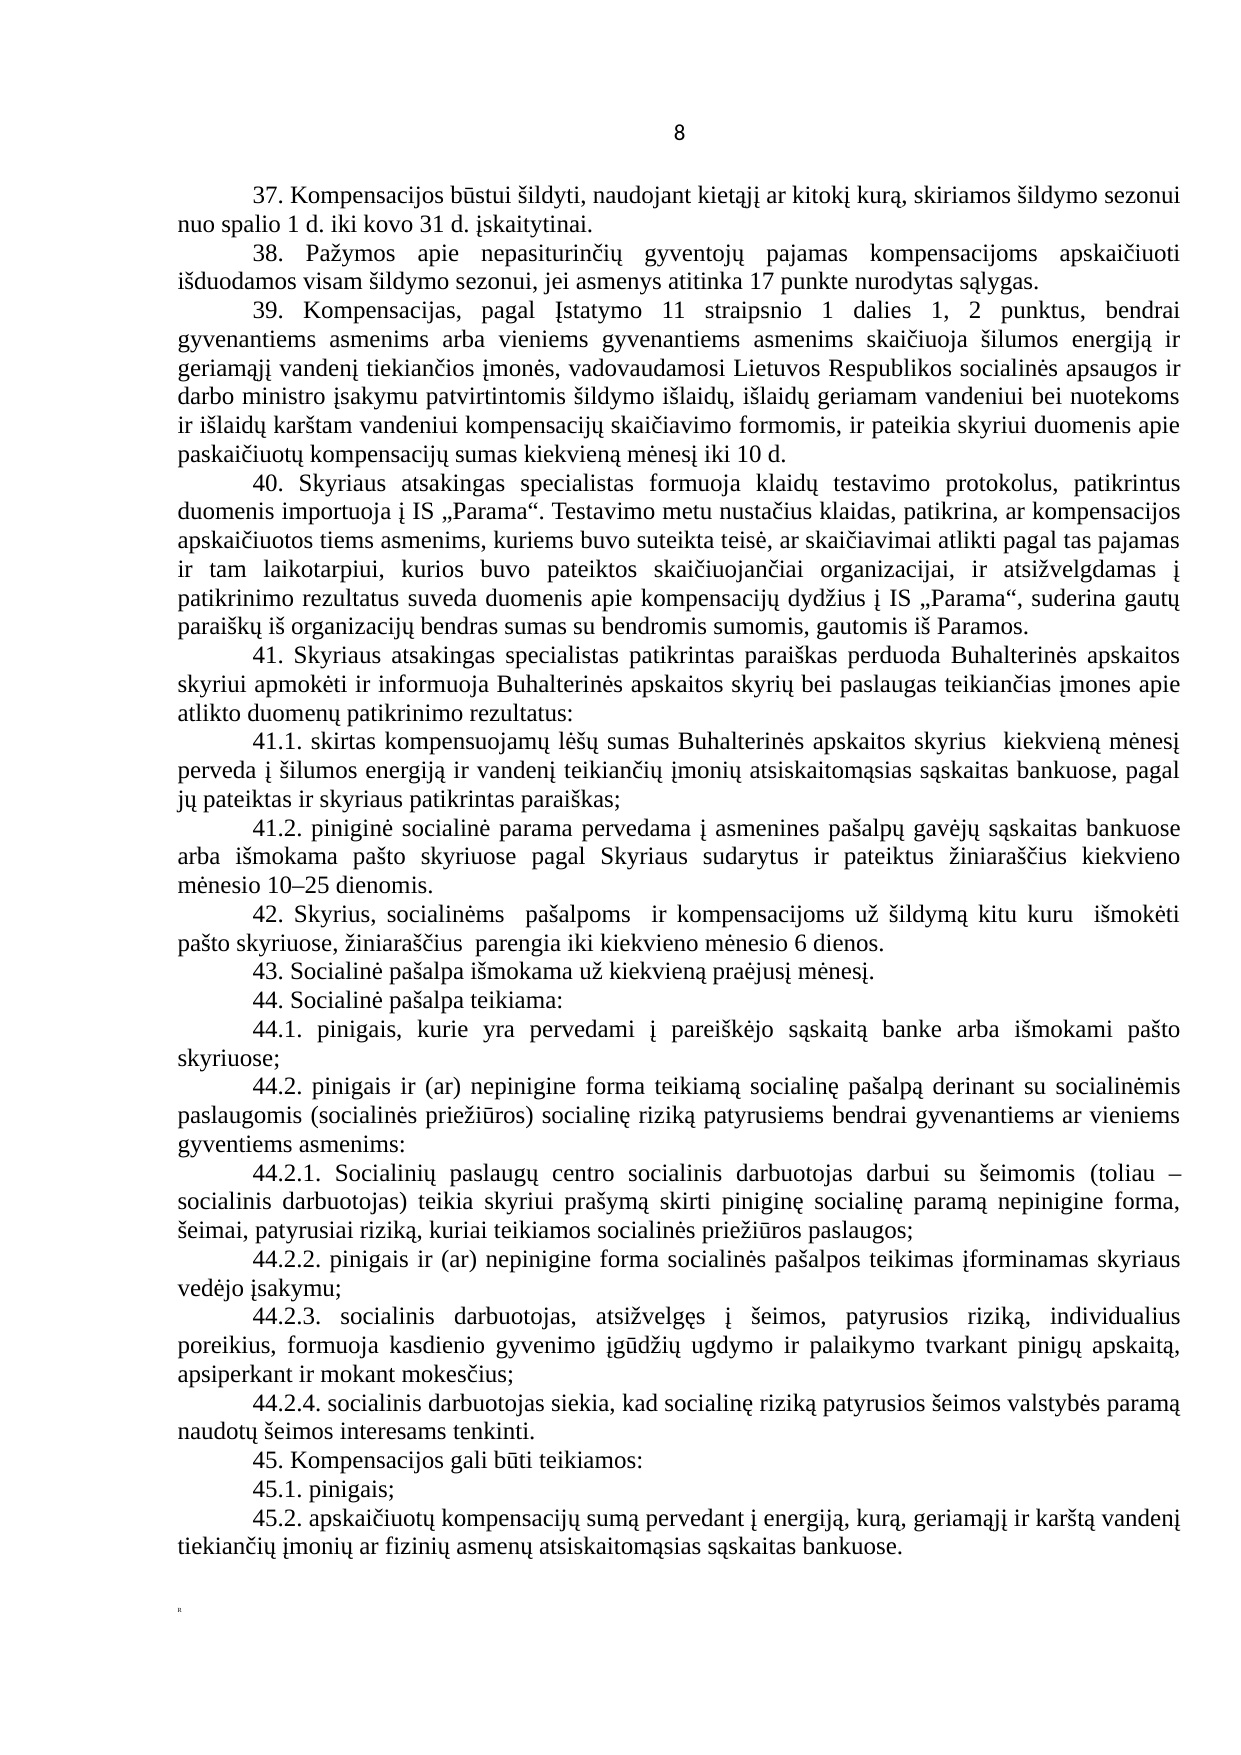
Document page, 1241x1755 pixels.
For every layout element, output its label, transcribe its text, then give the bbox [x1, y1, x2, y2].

text 44.2. pinigais ir (ar) nepinigine forma teikiamą socialinę pašalpą derinant su socialinėmis paslaugomis (socialinės priežiūros) socialinę riziką patyrusiems bendrai gyvenantiems ar vieniems gyventiems asmenims: [177, 1071, 1181, 1158]
text 41.1. skirtas kompensuojamų lėšų sumas Buhalterinės apskaitos skyrius kiekvieną mėnesį perveda į šilumos energiją ir vandenį teikiančių įmonių atsiskaitomąsias sąskaitas bankuose, pagal jų pateiktas ir skyriaus patikrintas paraiškas; [177, 726, 1181, 813]
text 42. Skyrius, socialinėms pašalpoms ir kompensacijoms už šildymą kitu kuru išmokėti pašto skyriuose, žiniaraščius parengia iki kiekvieno mėnesio 6 dienos. [177, 899, 1181, 956]
text 41.2. piniginė socialinė parama pervedama į asmenines pašalpų gavėjų sąskaitas bankuose arba išmokama pašto skyriuose pagal Skyriaus sudarytus ir pateiktus žiniaraščius kiekvieno mėnesio 10–25 dienomis. [177, 813, 1181, 899]
text 40. Skyriaus atsakingas specialistas formuoja klaidų testavimo protokolus, patikrintus duomenis importuoja į IS „Parama“. Testavimo metu nustačius klaidas, patikrina, ar kompensacijos apskaičiuotos tiems asmenims, kuriems buvo suteikta teisė, ar skaičiavimai atlikti pagal tas pajamas ir tam laikotarpiui, kurios buvo pateiktos skaičiuojančiai organizacijai, ir atsižvelgdamas į patikrinimo rezultatus suveda duomenis apie kompensacijų dydžius į IS „Parama“, suderina gautų paraiškų iš organizacijų bendras sumas su bendromis sumomis, gautomis iš Paramos. [177, 468, 1181, 640]
text 45. Kompensacijos gali būti teikiamos: [177, 1445, 1181, 1474]
text 44.1. pinigais, kurie yra pervedami į pareiškėjo sąskaitą banke arba išmokami pašto skyriuose; [177, 1014, 1181, 1071]
text 44.2.2. pinigais ir (ar) nepinigine forma socialinės pašalpos teikimas įforminamas skyriaus vedėjo įsakymu; [177, 1244, 1181, 1301]
text 45.2. apskaičiuotų kompensacijų sumą pervedant į energiją, kurą, geriamąjį ir karštą vandenį tiekiančių įmonių ar fizinių asmenų atsiskaitomąsias sąskaitas bankuose. [177, 1503, 1181, 1560]
text 43. Socialinė pašalpa išmokama už kiekvieną praėjusį mėnesį. [177, 956, 1181, 985]
text 44.2.3. socialinis darbuotojas, atsižvelgęs į šeimos, patyrusios riziką, individualius poreikius, formuoja kasdienio gyvenimo įgūdžių ugdymo ir palaikymo tvarkant pinigų apskaitą, apsiperkant ir mokant mokesčius; [177, 1301, 1181, 1388]
text 38. Pažymos apie nepasiturinčių gyventojų pajamas kompensacijoms apskaičiuoti išduodamos visam šildymo sezonui, jei asmenys atitinka 17 punkte nurodytas sąlygas. [177, 238, 1181, 295]
text 41. Skyriaus atsakingas specialistas patikrintas paraiškas perduoda Buhalterinės apskaitos skyriui apmokėti ir informuoja Buhalterinės apskaitos skyrių bei paslaugas teikiančias įmones apie atlikto duomenų patikrinimo rezultatus: [177, 640, 1181, 726]
text 44. Socialinė pašalpa teikiama: [177, 985, 1181, 1014]
text 39. Kompensacijas, pagal Įstatymo 11 straipsnio 1 dalies 1, 2 punktus, bendrai gyvenantiems asmenims arba vieniems gyvenantiems asmenims skaičiuoja šilumos energiją ir geriamąjį vandenį tiekiančios įmonės, vadovaudamosi Lietuvos Respublikos socialinės apsaugos ir darbo ministro įsakymu patvirtintomis šildymo išlaidų, išlaidų geriamam vandeniui bei nuotekoms ir išlaidų karštam vandeniui kompensacijų skaičiavimo formomis, ir pateikia skyriui duomenis apie paskaičiuotų kompensacijų sumas kiekvieną mėnesį iki 10 d. [177, 295, 1181, 468]
text 44.2.4. socialinis darbuotojas siekia, kad socialinę riziką patyrusios šeimos valstybės paramą naudotų šeimos interesams tenkinti. [177, 1388, 1181, 1445]
text 45.1. pinigais; [177, 1474, 1181, 1503]
text 37. Kompensacijos būstui šildyti, naudojant kietąjį ar kitokį kurą, skiriamos šildymo sezonui nuo spalio 1 d. iki kovo 31 d. įskaitytinai. [177, 180, 1181, 238]
text 44.2.1. Socialinių paslaugų centro socialinis darbuotojas darbui su šeimomis (toliau – socialinis darbuotojas) teikia skyriui prašymą skirti piniginę socialinę paramą nepinigine forma, šeimai, patyrusiai riziką, kuriai teikiamos socialinės priežiūros paslaugos; [177, 1158, 1181, 1244]
